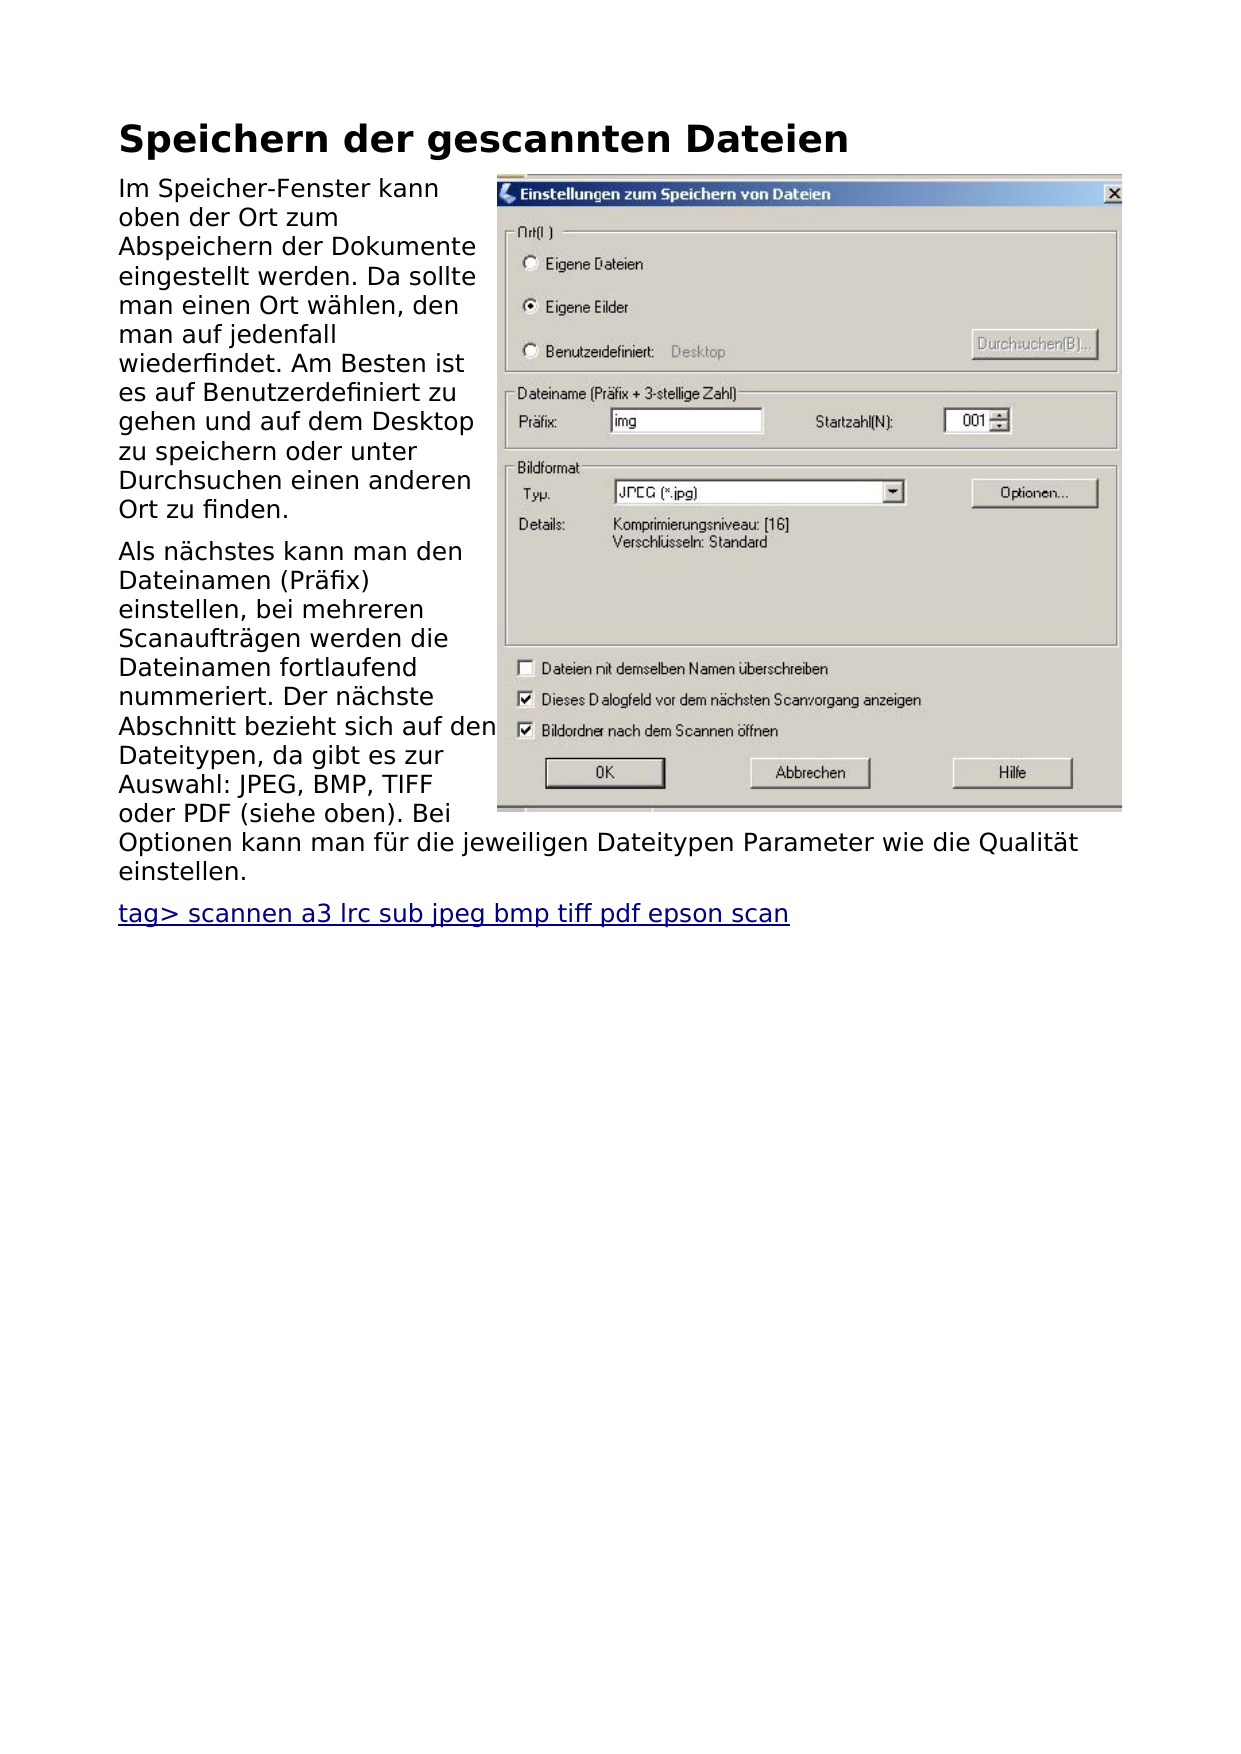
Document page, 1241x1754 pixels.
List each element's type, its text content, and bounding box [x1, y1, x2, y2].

text Im Speicher-Fenster kann oben der Ort zum Abspeichern der Dokumente eingestellt werden. Da sollte man einen Ort wählen, den man auf jedenfall wiederfindet. Am Besten ist es auf Benutzerdefiniert zu gehen und auf dem Desktop zu speichern oder unter Durchsuchen einen anderen Ort zu finden. [118, 174, 497, 524]
picture [497, 174, 1123, 812]
text Als nächstes kann man den Dateinamen (Präfix) einstellen, bei mehreren Scanaufträgen werden die Dateinamen fortlaufend nummeriert. Der nächste Abschnitt bezieht sich auf den Dateitypen, da gibt es zur Auswahl: JPEG, BMP, TIFF oder PDF (siehe oben). Bei Optionen kann man für die jeweiligen Dateitypen Parameter wie die Qualität einstellen. [118, 537, 1122, 887]
text tag> scannen a3 lrc sub jpeg bmp tiff pdf epson scan [118, 899, 1122, 928]
subtitle Speichern der gescannten Dateien [118, 118, 1122, 162]
